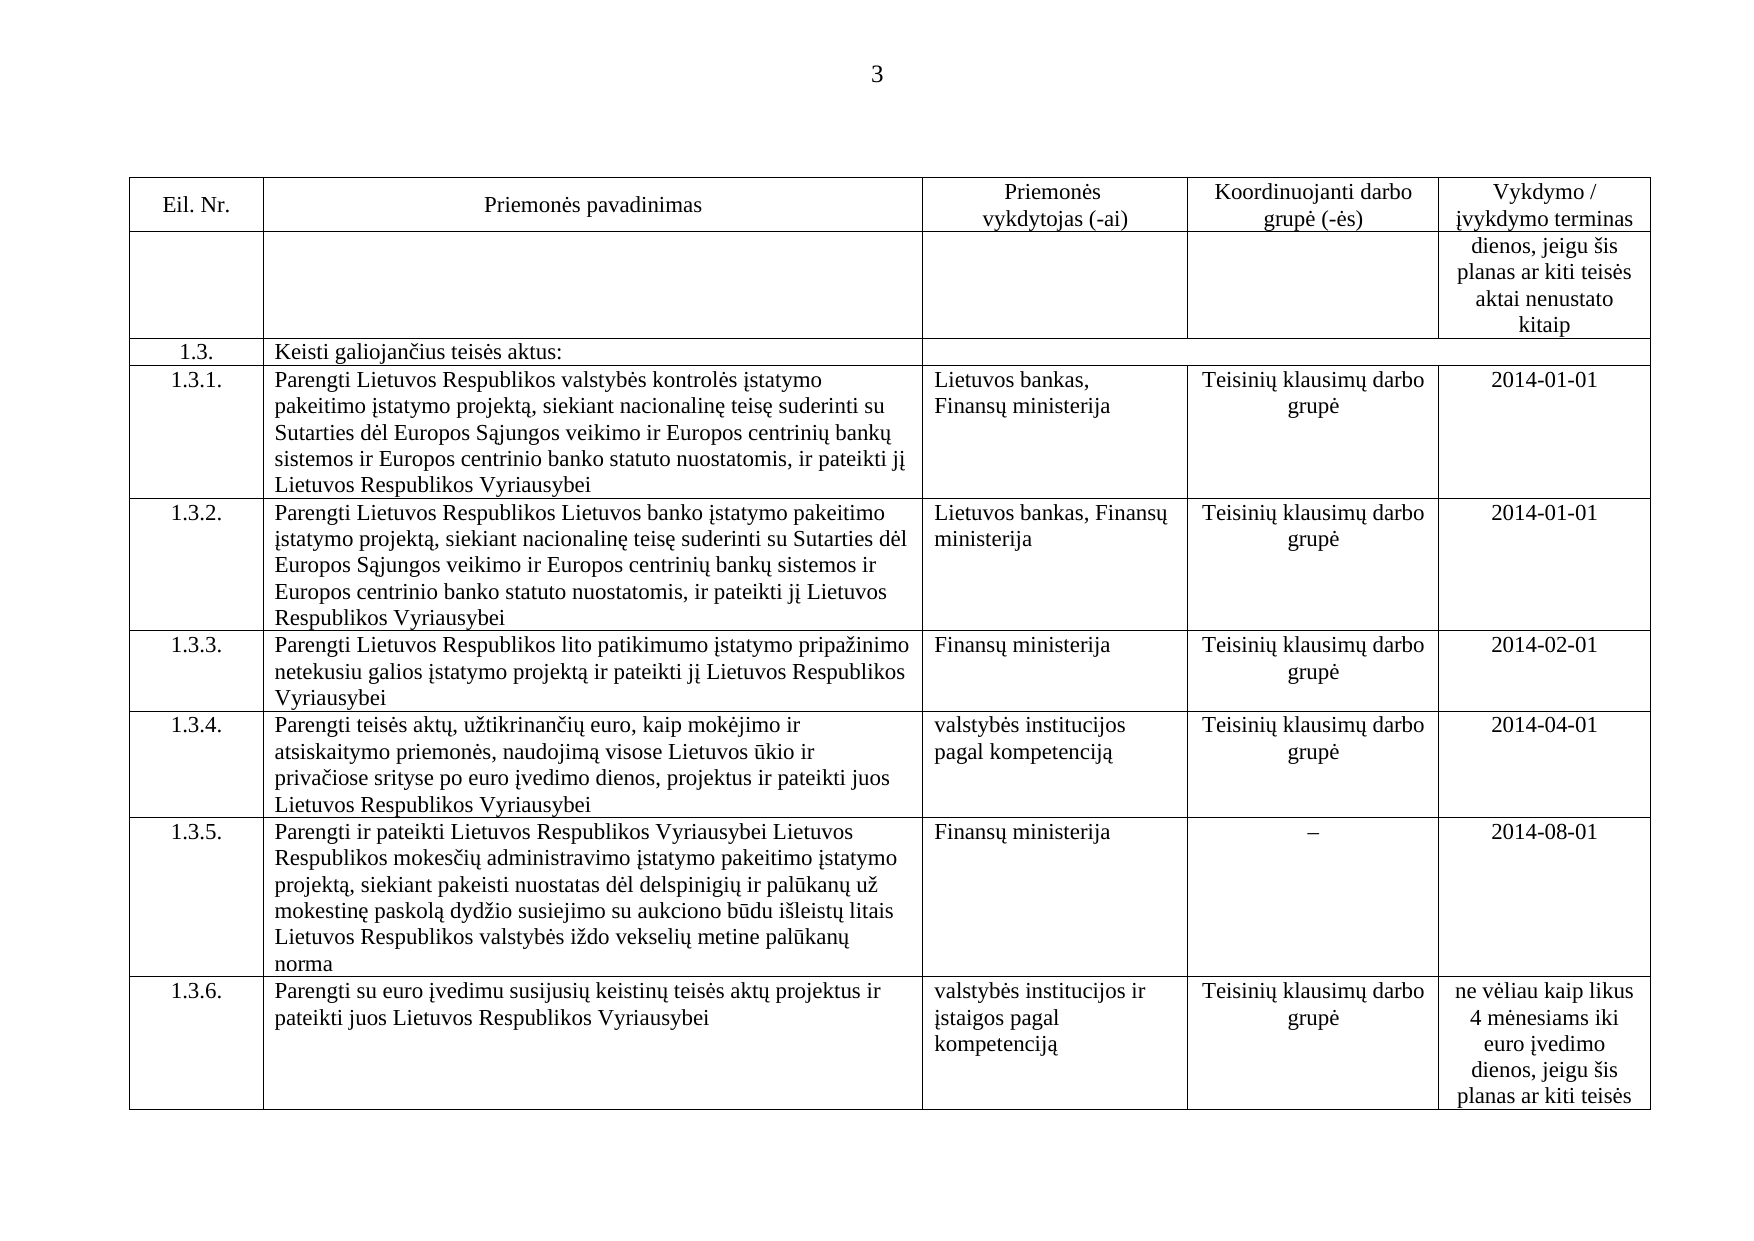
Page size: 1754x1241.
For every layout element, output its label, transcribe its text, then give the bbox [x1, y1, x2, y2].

table_cell [1188, 232, 1438, 337]
table_cell valstybės institucijos pagal kompetenciją [923, 712, 1187, 817]
table_cell 1.3.6. [130, 977, 263, 1109]
table_cell Parengti Lietuvos Respublikos valstybės kontrolės įstatymo pakeitimo įstatymo projektą, siekiant nacionalinę teisę suderinti su Sutarties dėl Europos Sąjungos veikimo ir Europos centrinių bankų sistemos ir Europos centrinio banko statuto nuostatomis, ir pateikti jį Lietuvos Respublikos Vyriausybei [264, 366, 922, 498]
table_cell Teisinių klausimų darbo grupė [1188, 366, 1438, 498]
table_cell dienos, jeigu šis planas ar kiti teisės aktai nenustato kitaip [1439, 232, 1650, 337]
table_cell Parengti Lietuvos Respublikos lito patikimumo įstatymo pripažinimo netekusiu galios įstatymo projektą ir pateikti jį Lietuvos Respublikos Vyriausybei [264, 631, 922, 711]
table_cell Lietuvos bankas, Finansų ministerija [923, 366, 1187, 498]
table_header Priemonės vykdytojas (-ai) [923, 178, 1187, 231]
table_cell Teisinių klausimų darbo grupė [1188, 499, 1438, 630]
table_cell Lietuvos bankas, Finansų ministerija [923, 499, 1187, 630]
table_cell ne vėliau kaip likus 4 mėnesiams iki euro įvedimo dienos, jeigu šis planas ar kiti teisės [1439, 977, 1650, 1109]
table_cell [923, 232, 1187, 337]
table_cell Keisti galiojančius teisės aktus: [264, 339, 922, 365]
table_cell Parengti su euro įvedimu susijusių keistinų teisės aktų projektus ir pateikti juos Lietuvos Respublikos Vyriausybei [264, 977, 922, 1109]
table_cell Finansų ministerija [923, 631, 1187, 711]
table_cell 1.3.1. [130, 366, 263, 498]
table_cell Parengti Lietuvos Respublikos Lietuvos banko įstatymo pakeitimo įstatymo projektą, siekiant nacionalinę teisę suderinti su Sutarties dėl Europos Sąjungos veikimo ir Europos centrinių bankų sistemos ir Europos centrinio banko statuto nuostatomis, ir pateikti jį Lietuvos Respublikos Vyriausybei [264, 499, 922, 630]
table_header Eil. Nr. [130, 178, 263, 231]
table_cell Parengti ir pateikti Lietuvos Respublikos Vyriausybei Lietuvos Respublikos mokesčių administravimo įstatymo pakeitimo įstatymo projektą, siekiant pakeisti nuostatas dėl delspinigių ir palūkanų už mokestinę paskolą dydžio susiejimo su aukciono būdu išleistų litais Lietuvos Respublikos valstybės iždo vekselių metine palūkanų norma [264, 818, 922, 976]
table_cell valstybės institucijos ir įstaigos pagal kompetenciją [923, 977, 1187, 1109]
table_cell [923, 339, 1650, 365]
table_cell Teisinių klausimų darbo grupė [1188, 631, 1438, 711]
table_cell Finansų ministerija [923, 818, 1187, 976]
table_cell 2014-01-01 [1439, 366, 1650, 498]
table_cell [264, 232, 922, 337]
table_cell – [1188, 818, 1438, 976]
table_header Vykdymo / įvykdymo terminas [1439, 178, 1650, 231]
table_cell [130, 232, 263, 337]
table_cell 1.3.4. [130, 712, 263, 817]
table_header Koordinuojanti darbo grupė (-ės) [1188, 178, 1438, 231]
table_cell Teisinių klausimų darbo grupė [1188, 712, 1438, 817]
table_header Priemonės pavadinimas [264, 178, 922, 231]
table_cell Parengti teisės aktų, užtikrinančių euro, kaip mokėjimo ir atsiskaitymo priemonės, naudojimą visose Lietuvos ūkio ir privačiose srityse po euro įvedimo dienos, projektus ir pateikti juos Lietuvos Respublikos Vyriausybei [264, 712, 922, 817]
table_cell 2014-01-01 [1439, 499, 1650, 630]
table_cell 2014-04-01 [1439, 712, 1650, 817]
table_cell 1.3. [130, 339, 263, 365]
table_cell 1.3.2. [130, 499, 263, 630]
table_cell Teisinių klausimų darbo grupė [1188, 977, 1438, 1109]
table_cell 2014-02-01 [1439, 631, 1650, 711]
table_cell 2014-08-01 [1439, 818, 1650, 976]
table_cell 1.3.5. [130, 818, 263, 976]
table_cell 1.3.3. [130, 631, 263, 711]
